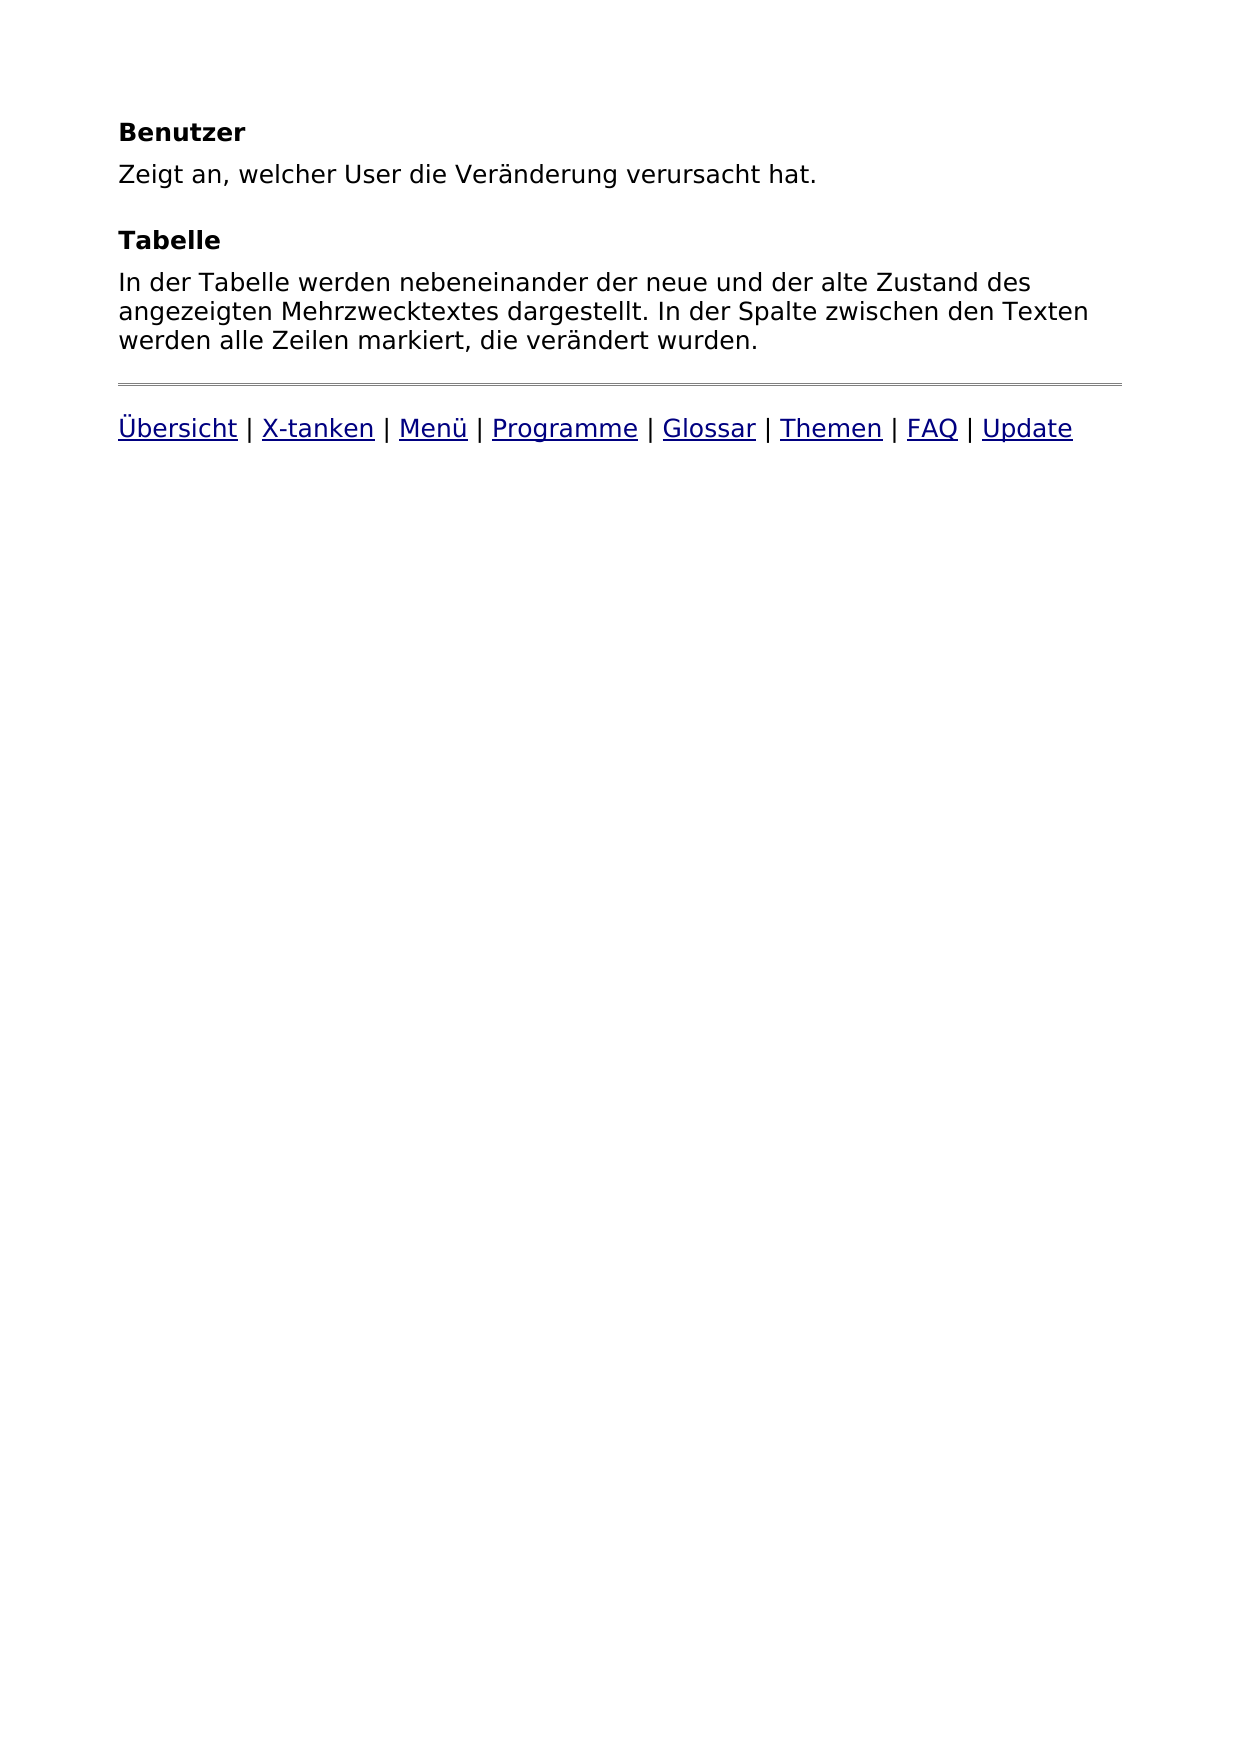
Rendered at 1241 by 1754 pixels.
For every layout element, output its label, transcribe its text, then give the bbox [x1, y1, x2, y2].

subtitle Benutzer [118, 118, 1122, 147]
text In der Tabelle werden nebeneinander der neue und der alte Zustand des angezeigten Mehrzwecktextes dargestellt. In der Spalte zwischen den Texten werden alle Zeilen markiert, die verändert wurden. [118, 268, 1122, 356]
subtitle Tabelle [118, 226, 1122, 256]
text Übersicht | X-tanken | Menü | Programme | Glossar | Themen | FAQ | Update [118, 414, 1122, 444]
text Zeigt an, welcher User die Veränderung verursacht hat. [118, 160, 1122, 189]
